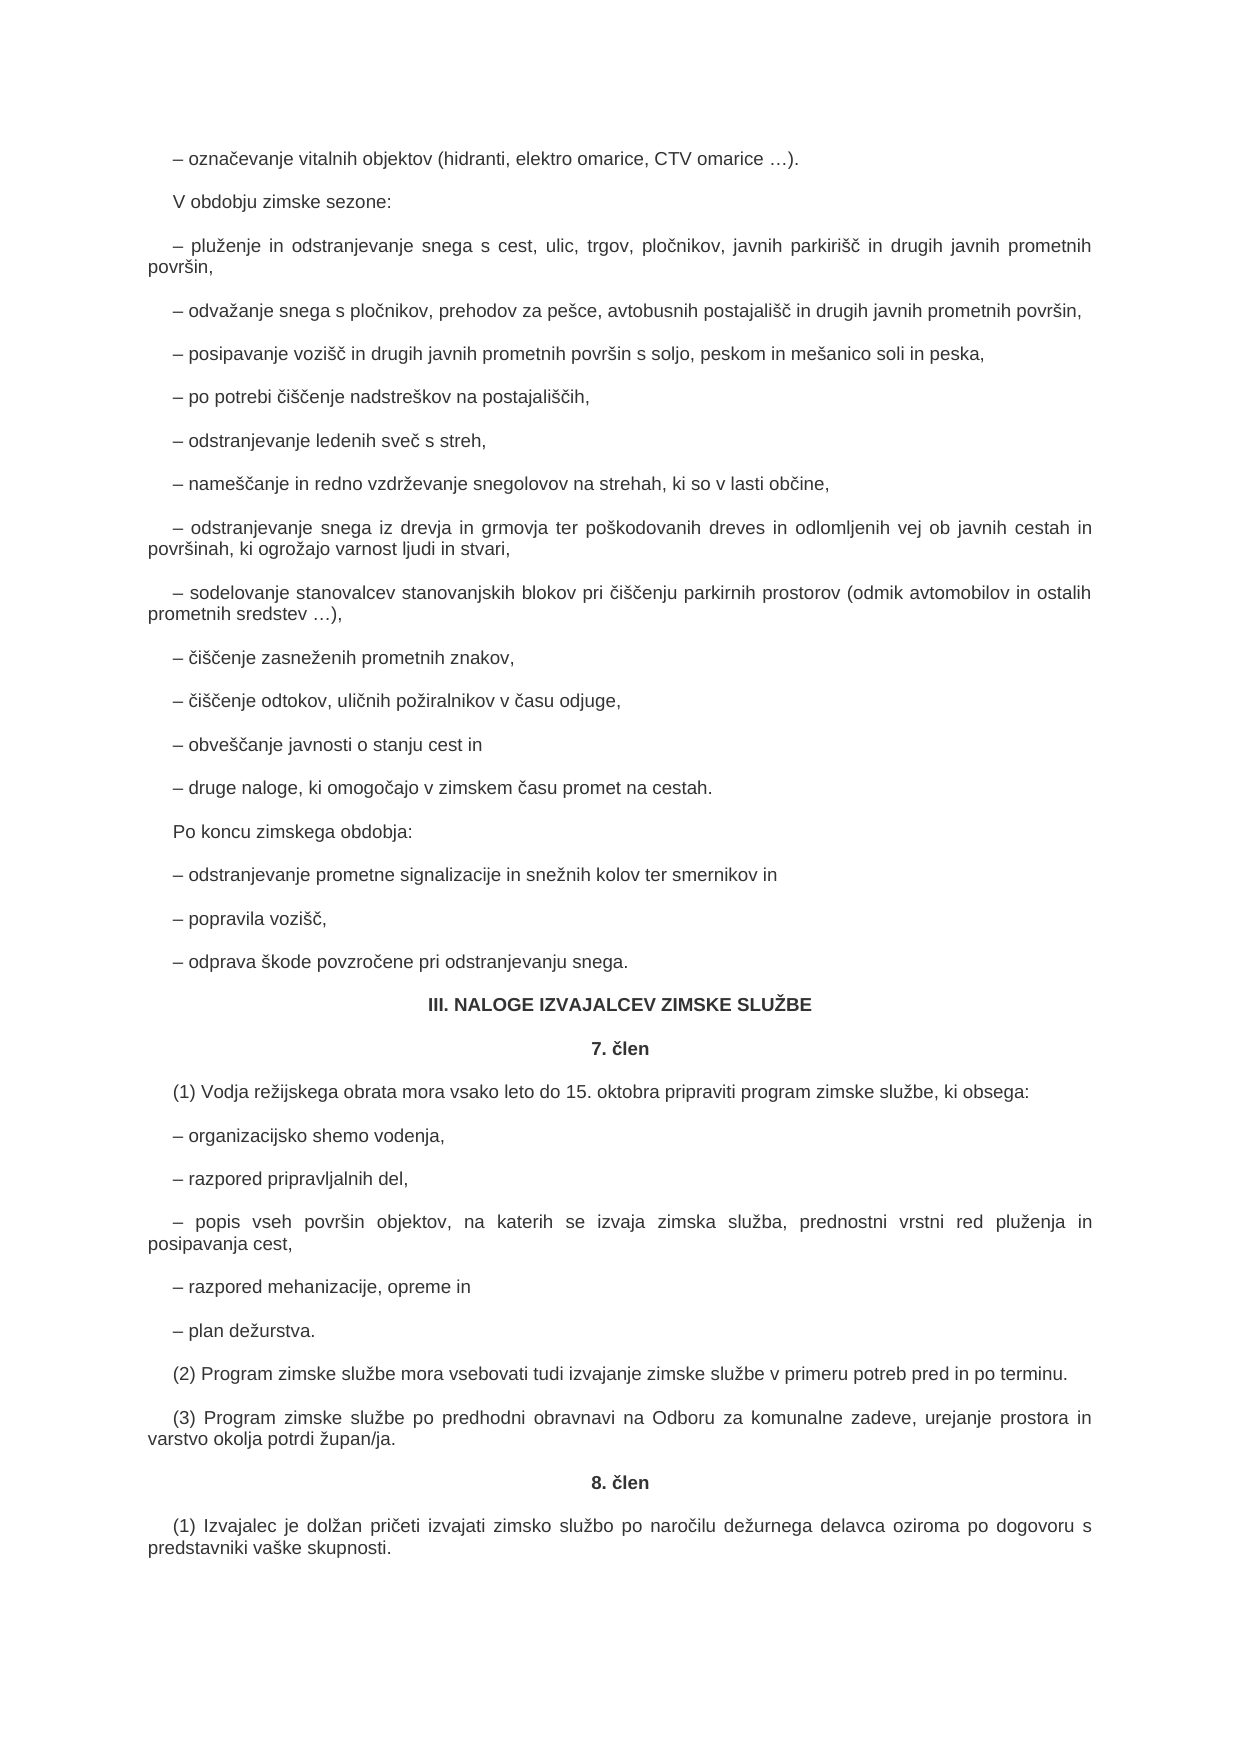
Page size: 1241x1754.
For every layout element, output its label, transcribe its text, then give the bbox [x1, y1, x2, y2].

text 7. člen [148, 1038, 1093, 1059]
text – popravila vozišč, [148, 907, 1093, 929]
text III. NALOGE IZVAJALCEV ZIMSKE SLUŽBE [148, 994, 1093, 1016]
text – obveščanje javnosti o stanju cest in [148, 733, 1093, 755]
text – čiščenje zasneženih prometnih znakov, [148, 647, 1093, 668]
text – odprava škode povzročene pri odstranjevanju snega. [148, 951, 1093, 972]
text – odvažanje snega s pločnikov, prehodov za pešce, avtobusnih postajališč in drugih javnih prometnih površin, [148, 299, 1093, 321]
text – nameščanje in redno vzdrževanje snegolovov na strehah, ki so v lasti občine, [148, 473, 1093, 495]
text – organizacijsko shemo vodenja, [148, 1124, 1093, 1146]
text – odstranjevanje prometne signalizacije in snežnih kolov ter smernikov in [148, 864, 1093, 885]
text (3) Program zimske službe po predhodni obravnavi na Odboru za komunalne zadeve, urejanje prostora in varstvo okolja potrdi župan/ja. [148, 1407, 1093, 1450]
text Po koncu zimskega obdobja: [148, 820, 1093, 842]
text – sodelovanje stanovalcev stanovanjskih blokov pri čiščenju parkirnih prostorov (odmik avtomobilov in ostalih prometnih sredstev …), [148, 582, 1093, 625]
text – čiščenje odtokov, uličnih požiralnikov v času odjuge, [148, 690, 1093, 712]
text (1) Vodja režijskega obrata mora vsako leto do 15. oktobra pripraviti program zimske službe, ki obsega: [148, 1081, 1093, 1103]
text – druge naloge, ki omogočajo v zimskem času promet na cestah. [148, 777, 1093, 798]
text – razpored mehanizacije, opreme in [148, 1276, 1093, 1298]
text – označevanje vitalnih objektov (hidranti, elektro omarice, CTV omarice …). [148, 148, 1093, 169]
text V obdobju zimske sezone: [148, 191, 1093, 213]
text 8. člen [148, 1472, 1093, 1493]
text – plan dežurstva. [148, 1320, 1093, 1341]
text – posipavanje vozišč in drugih javnih prometnih površin s soljo, peskom in mešanico soli in peska, [148, 343, 1093, 364]
text – odstranjevanje ledenih sveč s streh, [148, 430, 1093, 451]
text – odstranjevanje snega iz drevja in grmovja ter poškodovanih dreves in odlomljenih vej ob javnih cestah in površinah, ki ogrožajo varnost ljudi in stvari, [148, 517, 1093, 560]
text – razpored pripravljalnih del, [148, 1168, 1093, 1189]
text – po potrebi čiščenje nadstreškov na postajališčih, [148, 386, 1093, 408]
text – popis vseh površin objektov, na katerih se izvaja zimska služba, prednostni vrstni red pluženja in posipavanja cest, [148, 1211, 1093, 1254]
text (2) Program zimske službe mora vsebovati tudi izvajanje zimske službe v primeru potreb pred in po terminu. [148, 1363, 1093, 1385]
text (1) Izvajalec je dolžan pričeti izvajati zimsko službo po naročilu dežurnega delavca oziroma po dogovoru s predstavniki vaške skupnosti. [148, 1515, 1093, 1558]
text – pluženje in odstranjevanje snega s cest, ulic, trgov, pločnikov, javnih parkirišč in drugih javnih prometnih površin, [148, 234, 1093, 278]
